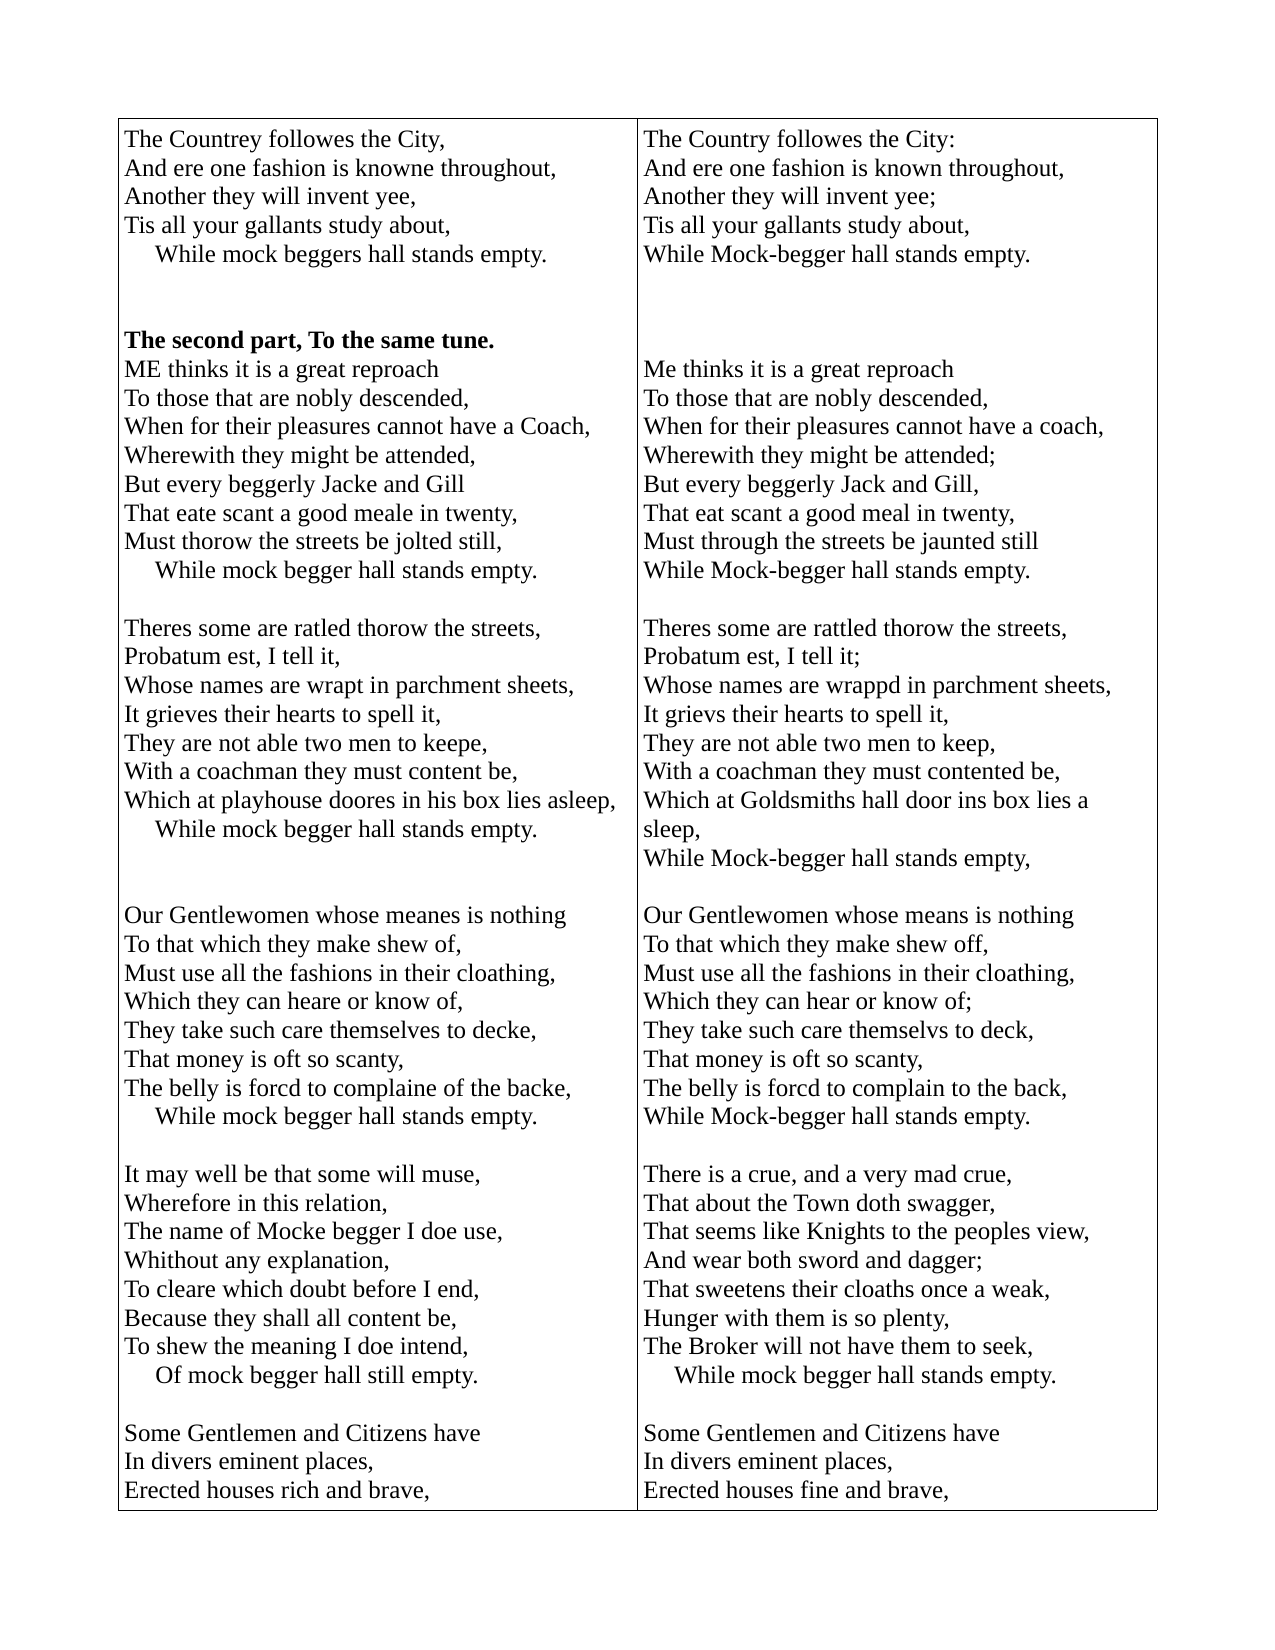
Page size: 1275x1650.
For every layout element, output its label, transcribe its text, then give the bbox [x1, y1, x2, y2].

table_cell The Country followes the City: And ere one fashion is known throughout, Another they will invent yee; Tis all your gallants study about, While Mock-begger hall stands empty. Me thinks it is a great reproach To those that are nobly descended, When for their pleasures cannot have a coach, Wherewith they might be attended; But every beggerly Jack and Gill, That eat scant a good meal in twenty, Must through the streets be jaunted still While Mock-begger hall stands empty. Theres some are rattled thorow the streets, Probatum est, I tell it; Whose names are wrappd in parchment sheets, It grievs their hearts to spell it, They are not able two men to keep, With a coachman they must contented be, Which at Goldsmiths hall door ins box lies a sleep, While Mock-begger hall stands empty, Our Gentlewomen whose means is nothing To that which they make shew off, Must use all the fashions in their cloathing, Which they can hear or know of; They take such care themselvs to deck, That money is oft so scanty, The belly is forcd to complain to the back, While Mock-begger hall stands empty. There is a crue, and a very mad crue, That about the Town doth swagger, That seems like Knights to the peoples view, And wear both sword and dagger; That sweetens their cloaths once a weak, Hunger with them is so plenty, The Broker will not have them to seek, While mock begger hall stands empty. Some Gentlemen and Citizens have In divers eminent places, Erected houses fine and brave, [638, 119, 1157, 1510]
table_cell The Countrey followes the City, And ere one fashion is knowne throughout, Another they will invent yee, Tis all your gallants study about, While mock beggers hall stands empty. The second part, To the same tune. ME thinks it is a great reproach To those that are nobly descended, When for their pleasures cannot have a Coach, Wherewith they might be attended, But every beggerly Jacke and Gill That eate scant a good meale in twenty, Must thorow the streets be jolted still, While mock begger hall stands empty. Theres some are ratled thorow the streets, Probatum est, I tell it, Whose names are wrapt in parchment sheets, It grieves their hearts to spell it, They are not able two men to keepe, With a coachman they must content be, Which at playhouse doores in his box lies asleep, While mock begger hall stands empty. Our Gentlewomen whose meanes is nothing To that which they make shew of, Must use all the fashions in their cloathing, Which they can heare or know of, They take such care themselves to decke, That money is oft so scanty, The belly is forcd to complaine of the backe, While mock begger hall stands empty. It may well be that some will muse, Wherefore in this relation, The name of Mocke begger I doe use, Whithout any explanation, To cleare which doubt before I end, Because they shall all content be, To shew the meaning I doe intend, Of mock begger hall still empty. Some Gentlemen and Citizens have In divers eminent places, Erected houses rich and brave, [119, 119, 637, 1510]
